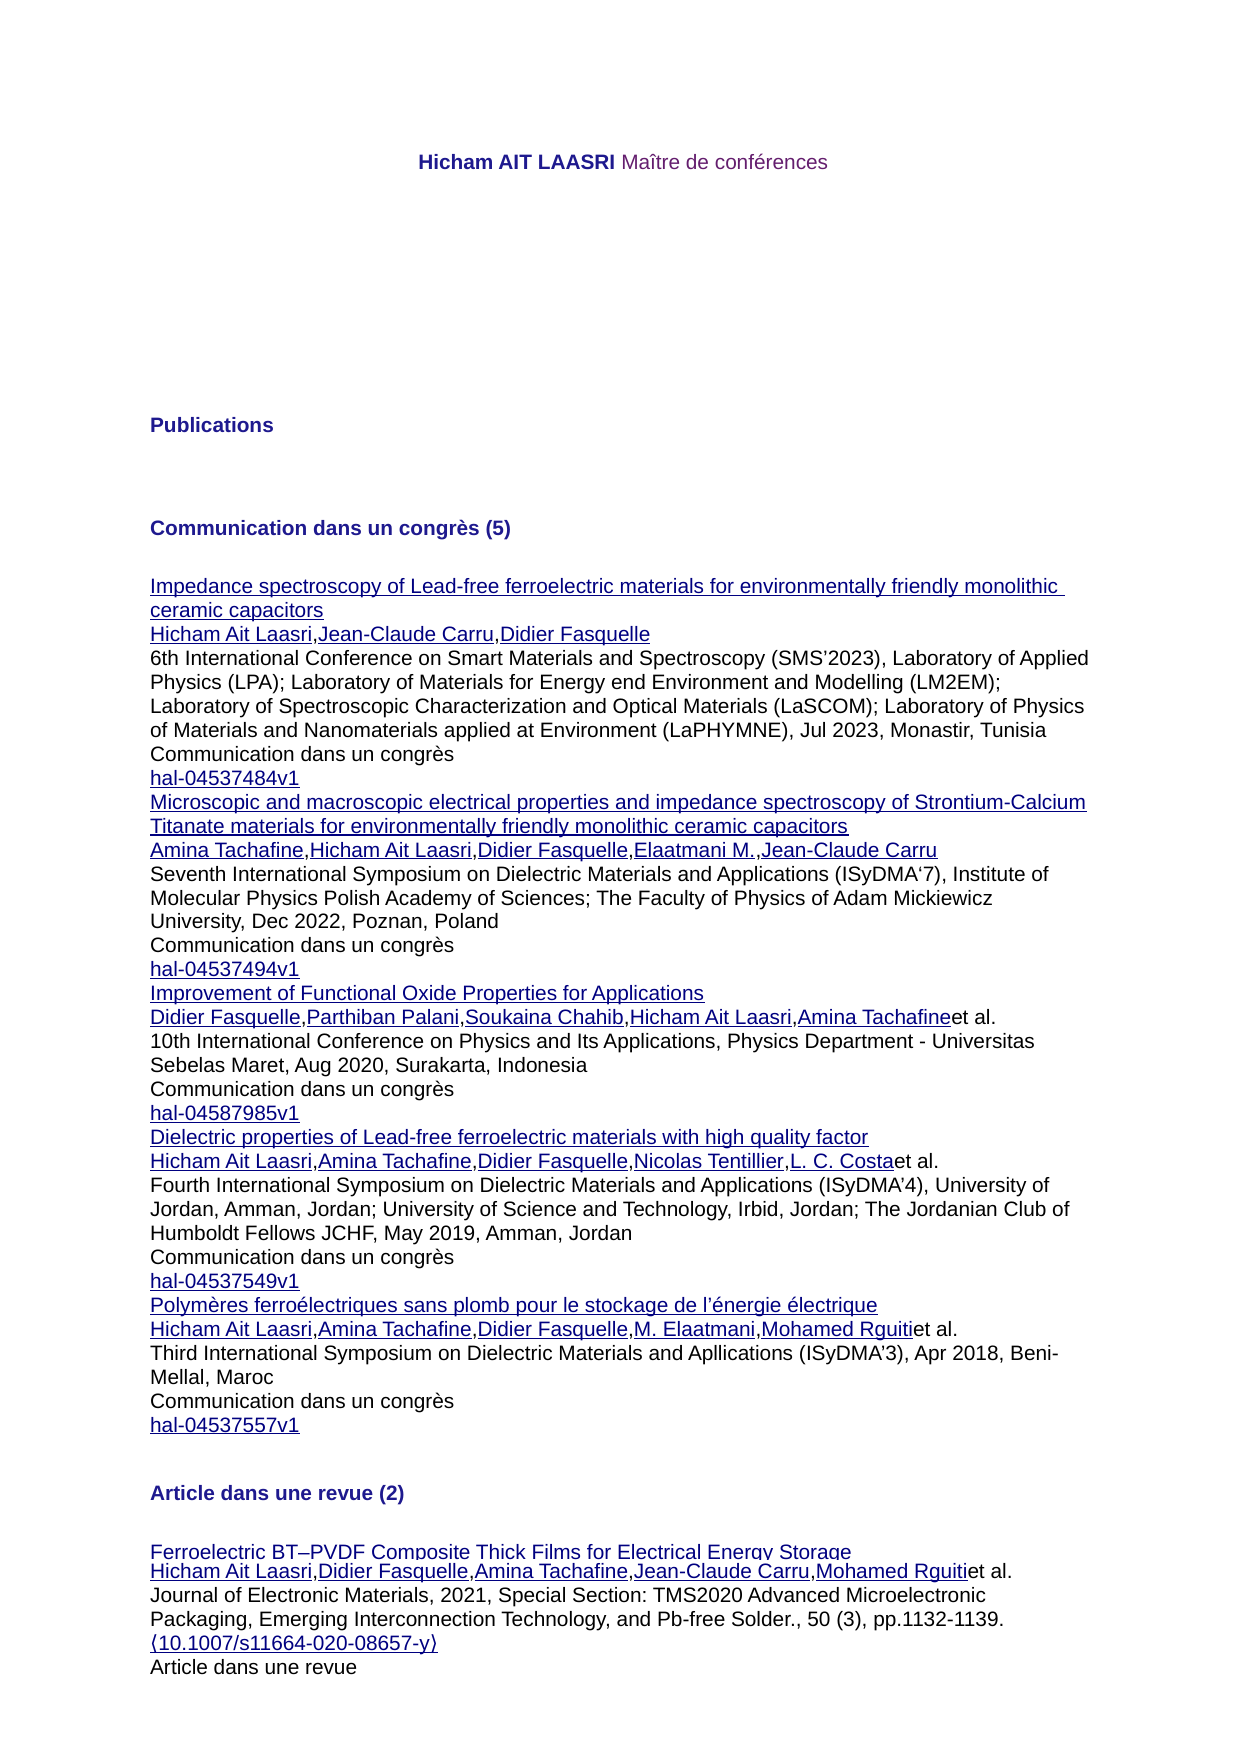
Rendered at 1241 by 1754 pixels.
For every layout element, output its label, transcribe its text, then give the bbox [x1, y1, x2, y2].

table_header Impedance spectroscopy of Lead-free ferroelectric materials for environmentally friendly monolithic ceramic capacitors Hicham Ait Laasri,Jean-Claude Carru,Didier Fasquelle 6th International Conference on Smart Materials and Spectroscopy (SMS’2023), Laboratory of Applied Physics (LPA); Laboratory of Materials for Energy end Environment and Modelling (LM2EM); Laboratory of Spectroscopic Characterization and Optical Materials (LaSCOM); Laboratory of Physics of Materials and Nanomaterials applied at Environment (LaPHYMNE), Jul 2023, Monastir, Tunisia Communication dans un congrès hal-04537484v1 [150, 574, 1090, 789]
subtitle Publications [150, 412, 1090, 436]
table_cell Dielectric properties of Lead-free ferroelectric materials with high quality factor Hicham Ait Laasri,Amina Tachafine,Didier Fasquelle,Nicolas Tentillier,L. C. Costaet al. Fourth International Symposium on Dielectric Materials and Applications (ISyDMA’4), University of Jordan, Amman, Jordan; University of Science and Technology, Irbid, Jordan; The Jordanian Club of Humboldt Fellows JCHF, May 2019, Amman, Jordan Communication dans un congrès hal-04537549v1 [150, 1125, 1090, 1293]
table_cell Improvement of Functional Oxide Properties for Applications Didier Fasquelle,Parthiban Palani,Soukaina Chahib,Hicham Ait Laasri,Amina Tachafineet al. 10th International Conference on Physics and Its Applications, Physics Department - Universitas Sebelas Maret, Aug 2020, Surakarta, Indonesia Communication dans un congrès hal-04587985v1 [150, 981, 1090, 1125]
subtitle Hicham AIT LAASRI Maître de conférences [150, 150, 1090, 174]
subtitle Communication dans un congrès (5) [150, 516, 1090, 539]
table_header Ferroelectric BT–PVDF Composite Thick Films for Electrical Energy Storage Hicham Ait Laasri,Didier Fasquelle,Amina Tachafine,Jean-Claude Carru,Mohamed Rguitiet al. Journal of Electronic Materials, 2021, Special Section: TMS2020 Advanced Microelectronic Packaging, Emerging Interconnection Technology, and Pb-free Solder., 50 (3), pp.1132-1139. ⟨10.1007/s11664-020-08657-y⟩ Article dans une revue [150, 1540, 1090, 1679]
table_cell Polymères ferroélectriques sans plomb pour le stockage de l’énergie électrique Hicham Ait Laasri,Amina Tachafine,Didier Fasquelle,M. Elaatmani,Mohamed Rguitiet al. Third International Symposium on Dielectric Materials and Apllications (ISyDMA’3), Apr 2018, Beni-Mellal, Maroc Communication dans un congrès hal-04537557v1 [150, 1293, 1090, 1436]
table_cell Microscopic and macroscopic electrical properties and impedance spectroscopy of Strontium-Calcium Titanate materials for environmentally friendly monolithic ceramic capacitors Amina Tachafine,Hicham Ait Laasri,Didier Fasquelle,Elaatmani M.,Jean-Claude Carru Seventh International Symposium on Dielectric Materials and Applications (ISyDMA‘7), Institute of Molecular Physics Polish Academy of Sciences; The Faculty of Physics of Adam Mickiewicz University, Dec 2022, Poznan, Poland Communication dans un congrès hal-04537494v1 [150, 790, 1090, 981]
subtitle Article dans une revue (2) [150, 1481, 1090, 1505]
